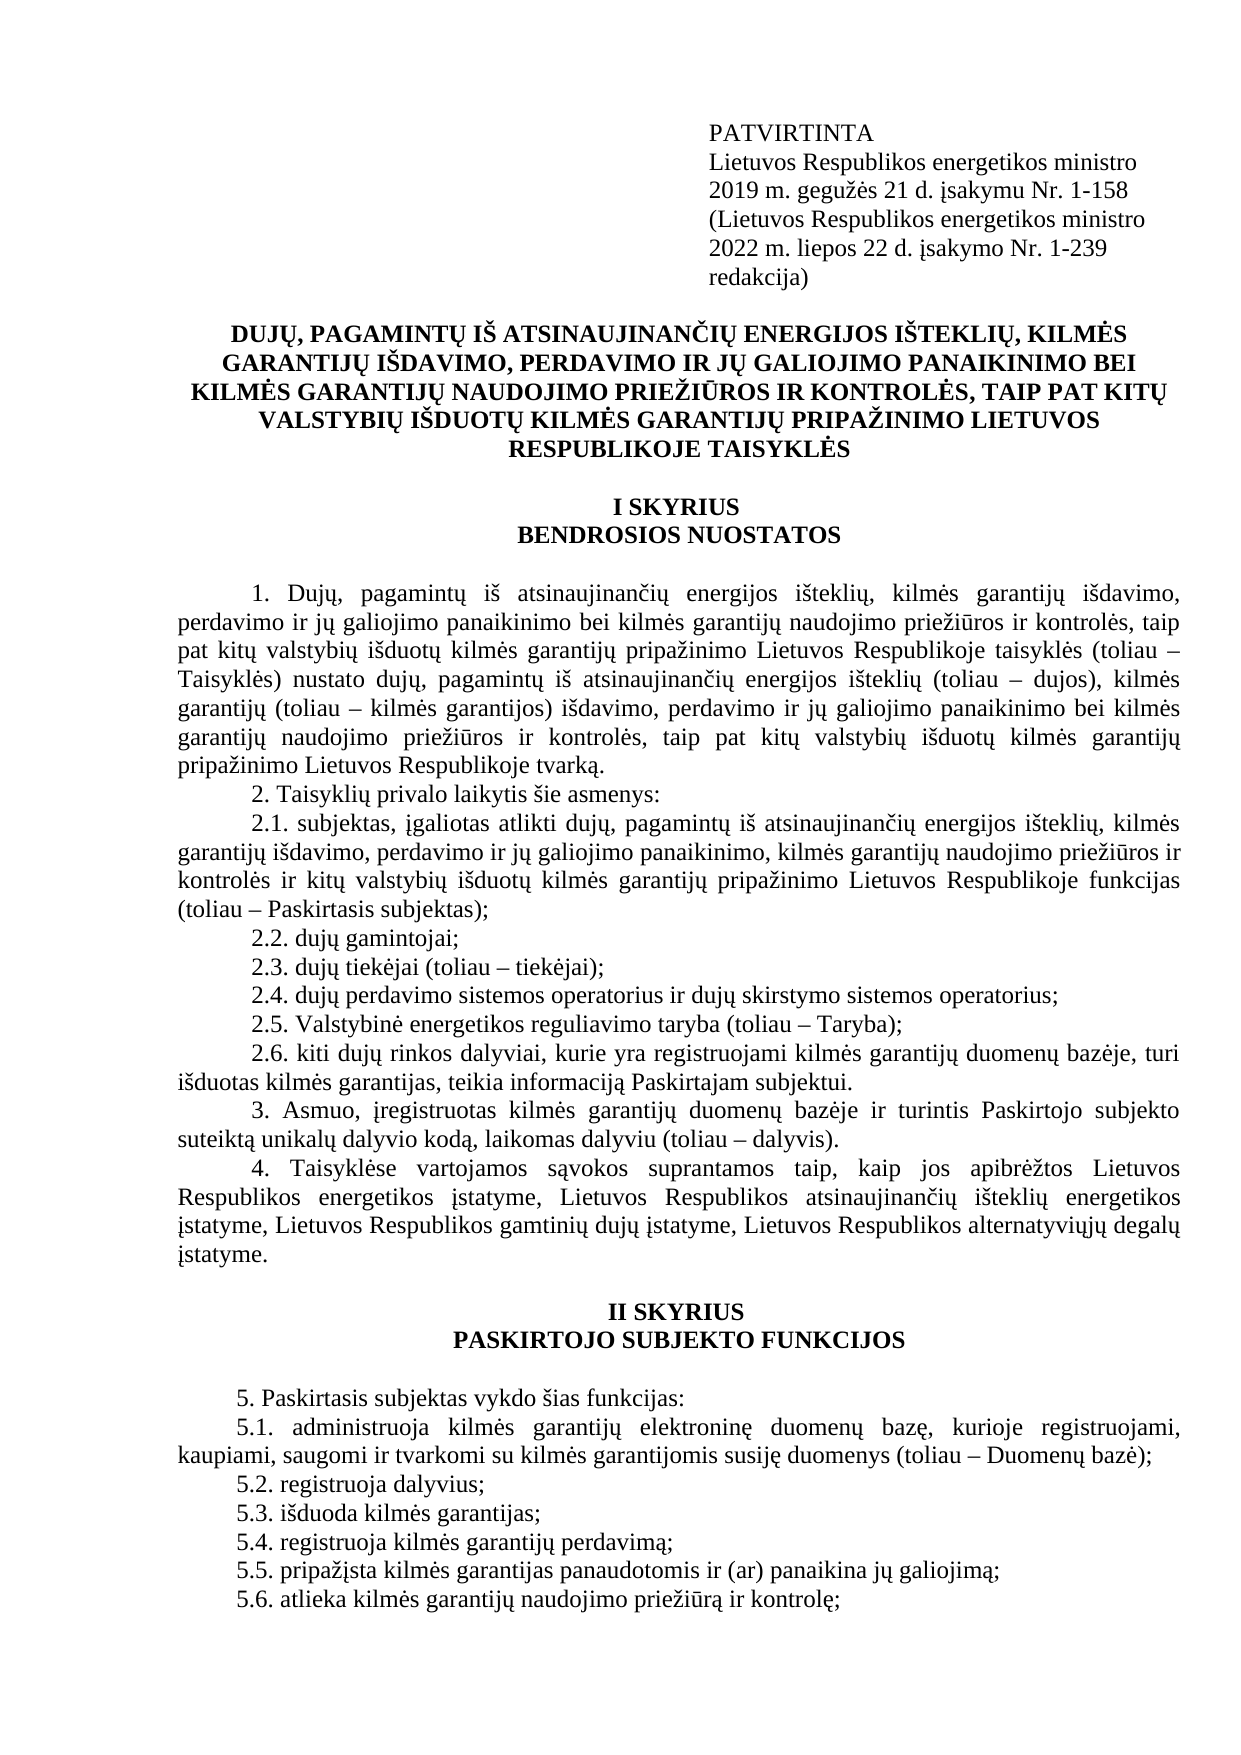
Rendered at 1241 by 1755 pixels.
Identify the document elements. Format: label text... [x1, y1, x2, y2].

text 5.1. administruoja kilmės garantijų elektroninę duomenų bazę, kurioje registruojami, kaupiami, saugomi ir tvarkomi su kilmės garantijomis susiję duomenys (toliau – Duomenų bazė); [177, 1412, 1181, 1469]
text 5.5. pripažįsta kilmės garantijas panaudotomis ir (ar) panaikina jų galiojimą; [177, 1556, 1181, 1584]
text 5.4. registruoja kilmės garantijų perdavimą; [177, 1527, 1181, 1556]
text 2.3. dujų tiekėjai (toliau – tiekėjai); [177, 952, 1181, 981]
text 4. Taisyklėse vartojamos sąvokos suprantamos taip, kaip jos apibrėžtos Lietuvos Respublikos energetikos įstatyme, Lietuvos Respublikos atsinaujinančių išteklių energetikos įstatyme, Lietuvos Respublikos gamtinių dujų įstatyme, Lietuvos Respublikos alternatyviųjų degalų įstatyme. [177, 1153, 1181, 1268]
text 2.1. subjektas, įgaliotas atlikti dujų, pagamintų iš atsinaujinančių energijos išteklių, kilmės garantijų išdavimo, perdavimo ir jų galiojimo panaikinimo, kilmės garantijų naudojimo priežiūros ir kontrolės ir kitų valstybių išduotų kilmės garantijų pripažinimo Lietuvos Respublikoje funkcijas (toliau – Paskirtasis subjektas); [177, 808, 1181, 923]
text 5. Paskirtasis subjektas vykdo šias funkcijas: [177, 1383, 1181, 1412]
text 2.6. kiti dujų rinkos dalyviai, kurie yra registruojami kilmės garantijų duomenų bazėje, turi išduotas kilmės garantijas, teikia informaciją Paskirtajam subjektui. [177, 1038, 1181, 1096]
text I SKYRIUS [177, 492, 1181, 521]
text 2022 m. liepos 22 d. įsakymo Nr. 1-239 [177, 233, 1181, 262]
text redakcija) [177, 262, 1181, 291]
text PASKIRTOJO SUBJEKTO FUNKCIJOS [177, 1326, 1181, 1354]
text II SKYRIUS [177, 1297, 1181, 1326]
text 2.2. dujų gamintojai; [177, 923, 1181, 952]
text 2019 m. gegužės 21 d. įsakymu Nr. 1-158 [177, 176, 1181, 204]
text 5.2. registruoja dalyvius; [177, 1469, 1181, 1498]
text 3. Asmuo, įregistruotas kilmės garantijų duomenų bazėje ir turintis Paskirtojo subjekto suteiktą unikalų dalyvio kodą, laikomas dalyviu (toliau – dalyvis). [177, 1096, 1181, 1153]
text 2. Taisyklių privalo laikytis šie asmenys: [177, 779, 1181, 808]
text DUJŲ, PAGAMINTŲ IŠ ATSINAUJINANČIŲ ENERGIJOS IŠTEKLIŲ, KILMĖS GARANTIJŲ IŠDAVIMO, PERDAVIMO IR JŲ GALIOJIMO PANAIKINIMO BEI KILMĖS GARANTIJŲ NAUDOJIMO PRIEŽIŪROS IR KONTROLĖS, TAIP PAT KITŲ VALSTYBIŲ IŠDUOTŲ KILMĖS GARANTIJŲ PRIPAŽINIMO LIETUVOS RESPUBLIKOJE TAISYKLĖS [177, 319, 1181, 463]
text Lietuvos Respublikos energetikos ministro [177, 147, 1181, 176]
text BENDROSIOS NUOSTATOS [177, 521, 1181, 549]
text 1. Dujų, pagamintų iš atsinaujinančių energijos išteklių, kilmės garantijų išdavimo, perdavimo ir jų galiojimo panaikinimo bei kilmės garantijų naudojimo priežiūros ir kontrolės, taip pat kitų valstybių išduotų kilmės garantijų pripažinimo Lietuvos Respublikoje taisyklės (toliau – Taisyklės) nustato dujų, pagamintų iš atsinaujinančių energijos išteklių (toliau – dujos), kilmės garantijų (toliau – kilmės garantijos) išdavimo, perdavimo ir jų galiojimo panaikinimo bei kilmės garantijų naudojimo priežiūros ir kontrolės, taip pat kitų valstybių išduotų kilmės garantijų pripažinimo Lietuvos Respublikoje tvarką. [177, 578, 1181, 779]
text 5.3. išduoda kilmės garantijas; [177, 1498, 1181, 1527]
text 5.6. atlieka kilmės garantijų naudojimo priežiūrą ir kontrolę; [177, 1584, 1181, 1613]
text 2.5. Valstybinė energetikos reguliavimo taryba (toliau – Taryba); [177, 1009, 1181, 1038]
text (Lietuvos Respublikos energetikos ministro [177, 204, 1181, 233]
text PATVIRTINTA [177, 118, 1181, 147]
text 2.4. dujų perdavimo sistemos operatorius ir dujų skirstymo sistemos operatorius; [177, 981, 1181, 1009]
